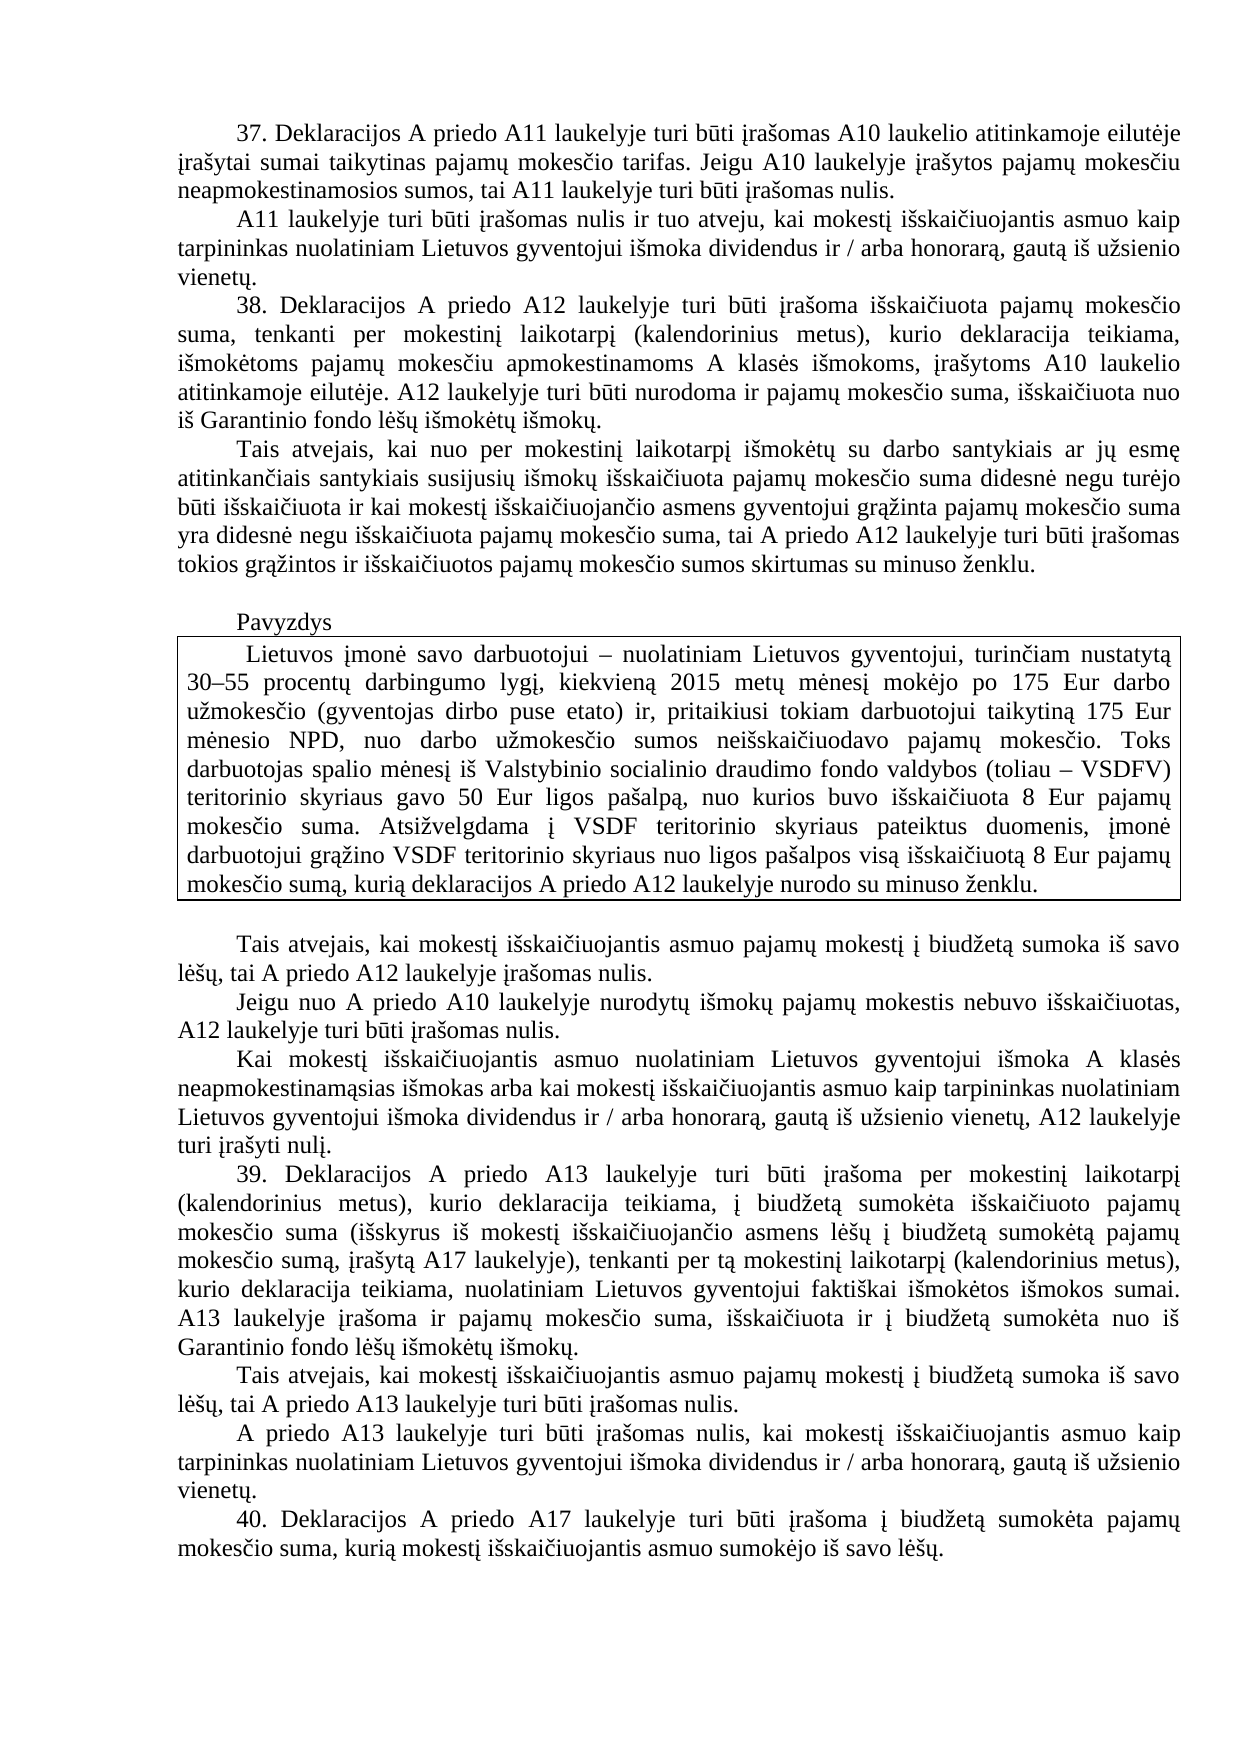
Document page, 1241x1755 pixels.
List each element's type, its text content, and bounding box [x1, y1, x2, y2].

text Jeigu nuo A priedo A10 laukelyje nurodytų išmokų pajamų mokestis nebuvo išskaičiuotas, A12 laukelyje turi būti įrašomas nulis. [177, 987, 1181, 1044]
text Tais atvejais, kai mokestį išskaičiuojantis asmuo pajamų mokestį į biudžetą sumoka iš savo lėšų, tai A priedo A13 laukelyje turi būti įrašomas nulis. [177, 1361, 1181, 1418]
text Lietuvos įmonė savo darbuotojui – nuolatiniam Lietuvos gyventojui, turinčiam nustatytą 30–55 procentų darbingumo lygį, kiekvieną 2015 metų mėnesį mokėjo po 175 Eur darbo užmokesčio (gyventojas dirbo puse etato) ir, pritaikiusi tokiam darbuotojui taikytiną 175 Eur mėnesio NPD, nuo darbo užmokesčio sumos neišskaičiuodavo pajamų mokesčio. Toks darbuotojas spalio mėnesį iš Valstybinio socialinio draudimo fondo valdybos (toliau – VSDFV) teritorinio skyriaus gavo 50 Eur ligos pašalpą, nuo kurios buvo išskaičiuota 8 Eur pajamų mokesčio suma. Atsižvelgdama į VSDF teritorinio skyriaus pateiktus duomenis, įmonė darbuotojui grąžino VSDF teritorinio skyriaus nuo ligos pašalpos visą išskaičiuotą 8 Eur pajamų mokesčio sumą, kurią deklaracijos A priedo A12 laukelyje nurodo su minuso ženklu. [178, 637, 1180, 899]
text Pavyzdys [177, 607, 1181, 636]
text 39. Deklaracijos A priedo A13 laukelyje turi būti įrašoma per mokestinį laikotarpį (kalendorinius metus), kurio deklaracija teikiama, į biudžetą sumokėta išskaičiuoto pajamų mokesčio suma (išskyrus iš mokestį išskaičiuojančio asmens lėšų į biudžetą sumokėtą pajamų mokesčio sumą, įrašytą A17 laukelyje), tenkanti per tą mokestinį laikotarpį (kalendorinius metus), kurio deklaracija teikiama, nuolatiniam Lietuvos gyventojui faktiškai išmokėtos išmokos sumai. A13 laukelyje įrašoma ir pajamų mokesčio suma, išskaičiuota ir į biudžetą sumokėta nuo iš Garantinio fondo lėšų išmokėtų išmokų. [177, 1159, 1181, 1361]
text 37. Deklaracijos A priedo A11 laukelyje turi būti įrašomas A10 laukelio atitinkamoje eilutėje įrašytai sumai taikytinas pajamų mokesčio tarifas. Jeigu A10 laukelyje įrašytos pajamų mokesčiu neapmokestinamosios sumos, tai A11 laukelyje turi būti įrašomas nulis. [177, 118, 1181, 204]
text Kai mokestį išskaičiuojantis asmuo nuolatiniam Lietuvos gyventojui išmoka A klasės neapmokestinamąsias išmokas arba kai mokestį išskaičiuojantis asmuo kaip tarpininkas nuolatiniam Lietuvos gyventojui išmoka dividendus ir / arba honorarą, gautą iš užsienio vienetų, A12 laukelyje turi įrašyti nulį. [177, 1044, 1181, 1159]
text A priedo A13 laukelyje turi būti įrašomas nulis, kai mokestį išskaičiuojantis asmuo kaip tarpininkas nuolatiniam Lietuvos gyventojui išmoka dividendus ir / arba honorarą, gautą iš užsienio vienetų. [177, 1418, 1181, 1504]
text Tais atvejais, kai nuo per mokestinį laikotarpį išmokėtų su darbo santykiais ar jų esmę atitinkančiais santykiais susijusių išmokų išskaičiuota pajamų mokesčio suma didesnė negu turėjo būti išskaičiuota ir kai mokestį išskaičiuojančio asmens gyventojui grąžinta pajamų mokesčio suma yra didesnė negu išskaičiuota pajamų mokesčio suma, tai A priedo A12 laukelyje turi būti įrašomas tokios grąžintos ir išskaičiuotos pajamų mokesčio sumos skirtumas su minuso ženklu. [177, 434, 1181, 578]
text 40. Deklaracijos A priedo A17 laukelyje turi būti įrašoma į biudžetą sumokėta pajamų mokesčio suma, kurią mokestį išskaičiuojantis asmuo sumokėjo iš savo lėšų. [177, 1504, 1181, 1562]
text Tais atvejais, kai mokestį išskaičiuojantis asmuo pajamų mokestį į biudžetą sumoka iš savo lėšų, tai A priedo A12 laukelyje įrašomas nulis. [177, 929, 1181, 987]
text A11 laukelyje turi būti įrašomas nulis ir tuo atveju, kai mokestį išskaičiuojantis asmuo kaip tarpininkas nuolatiniam Lietuvos gyventojui išmoka dividendus ir / arba honorarą, gautą iš užsienio vienetų. [177, 204, 1181, 291]
text 38. Deklaracijos A priedo A12 laukelyje turi būti įrašoma išskaičiuota pajamų mokesčio suma, tenkanti per mokestinį laikotarpį (kalendorinius metus), kurio deklaracija teikiama, išmokėtoms pajamų mokesčiu apmokestinamoms A klasės išmokoms, įrašytoms A10 laukelio atitinkamoje eilutėje. A12 laukelyje turi būti nurodoma ir pajamų mokesčio suma, išskaičiuota nuo iš Garantinio fondo lėšų išmokėtų išmokų. [177, 291, 1181, 434]
